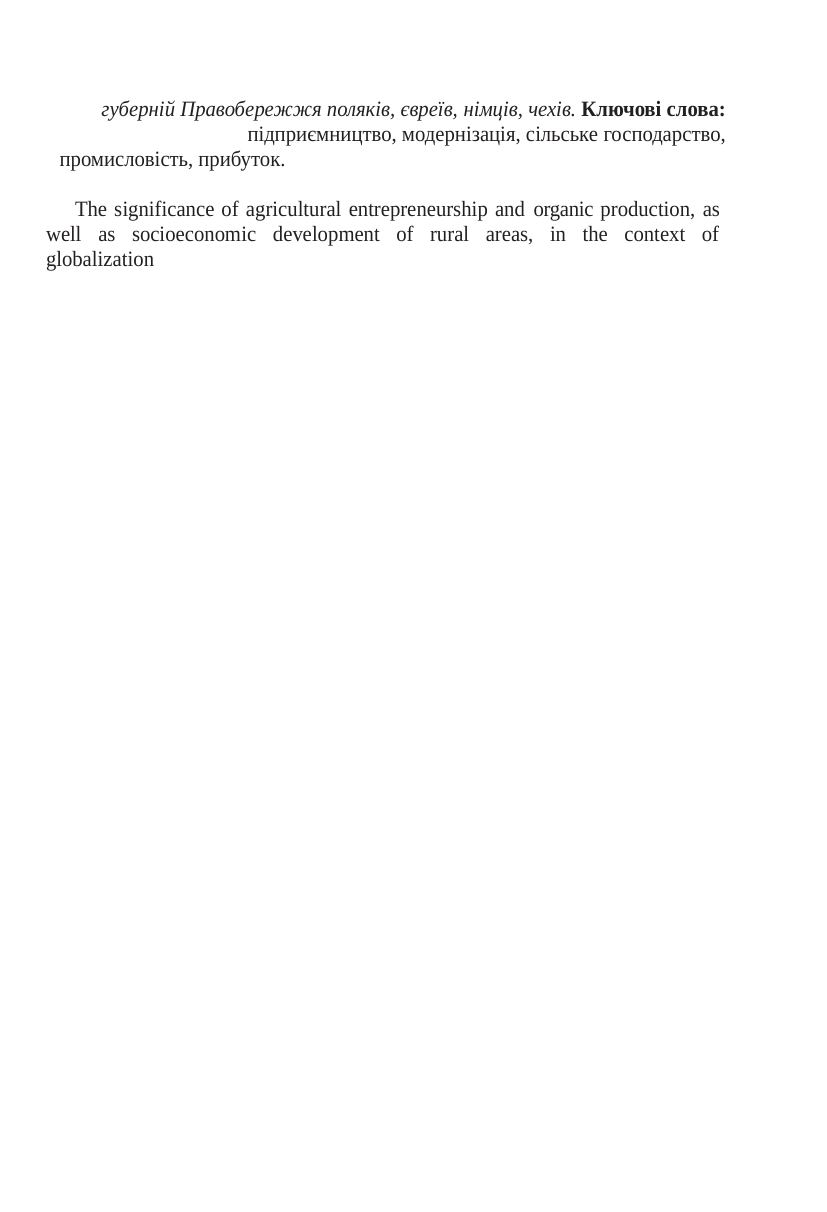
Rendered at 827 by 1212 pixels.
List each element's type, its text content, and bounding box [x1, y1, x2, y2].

text The significance of agricultural entrepreneurship and organic production, as well as socioeconomic development of rural areas, in the context of globalization [46, 196, 720, 272]
text промисловість, прибуток. [59, 146, 737, 171]
text губерній Правобережжя поляків, євреїв, німців, чехів. Ключові слова: підприємництво, модернізація, сільське господарство, [58, 96, 726, 146]
